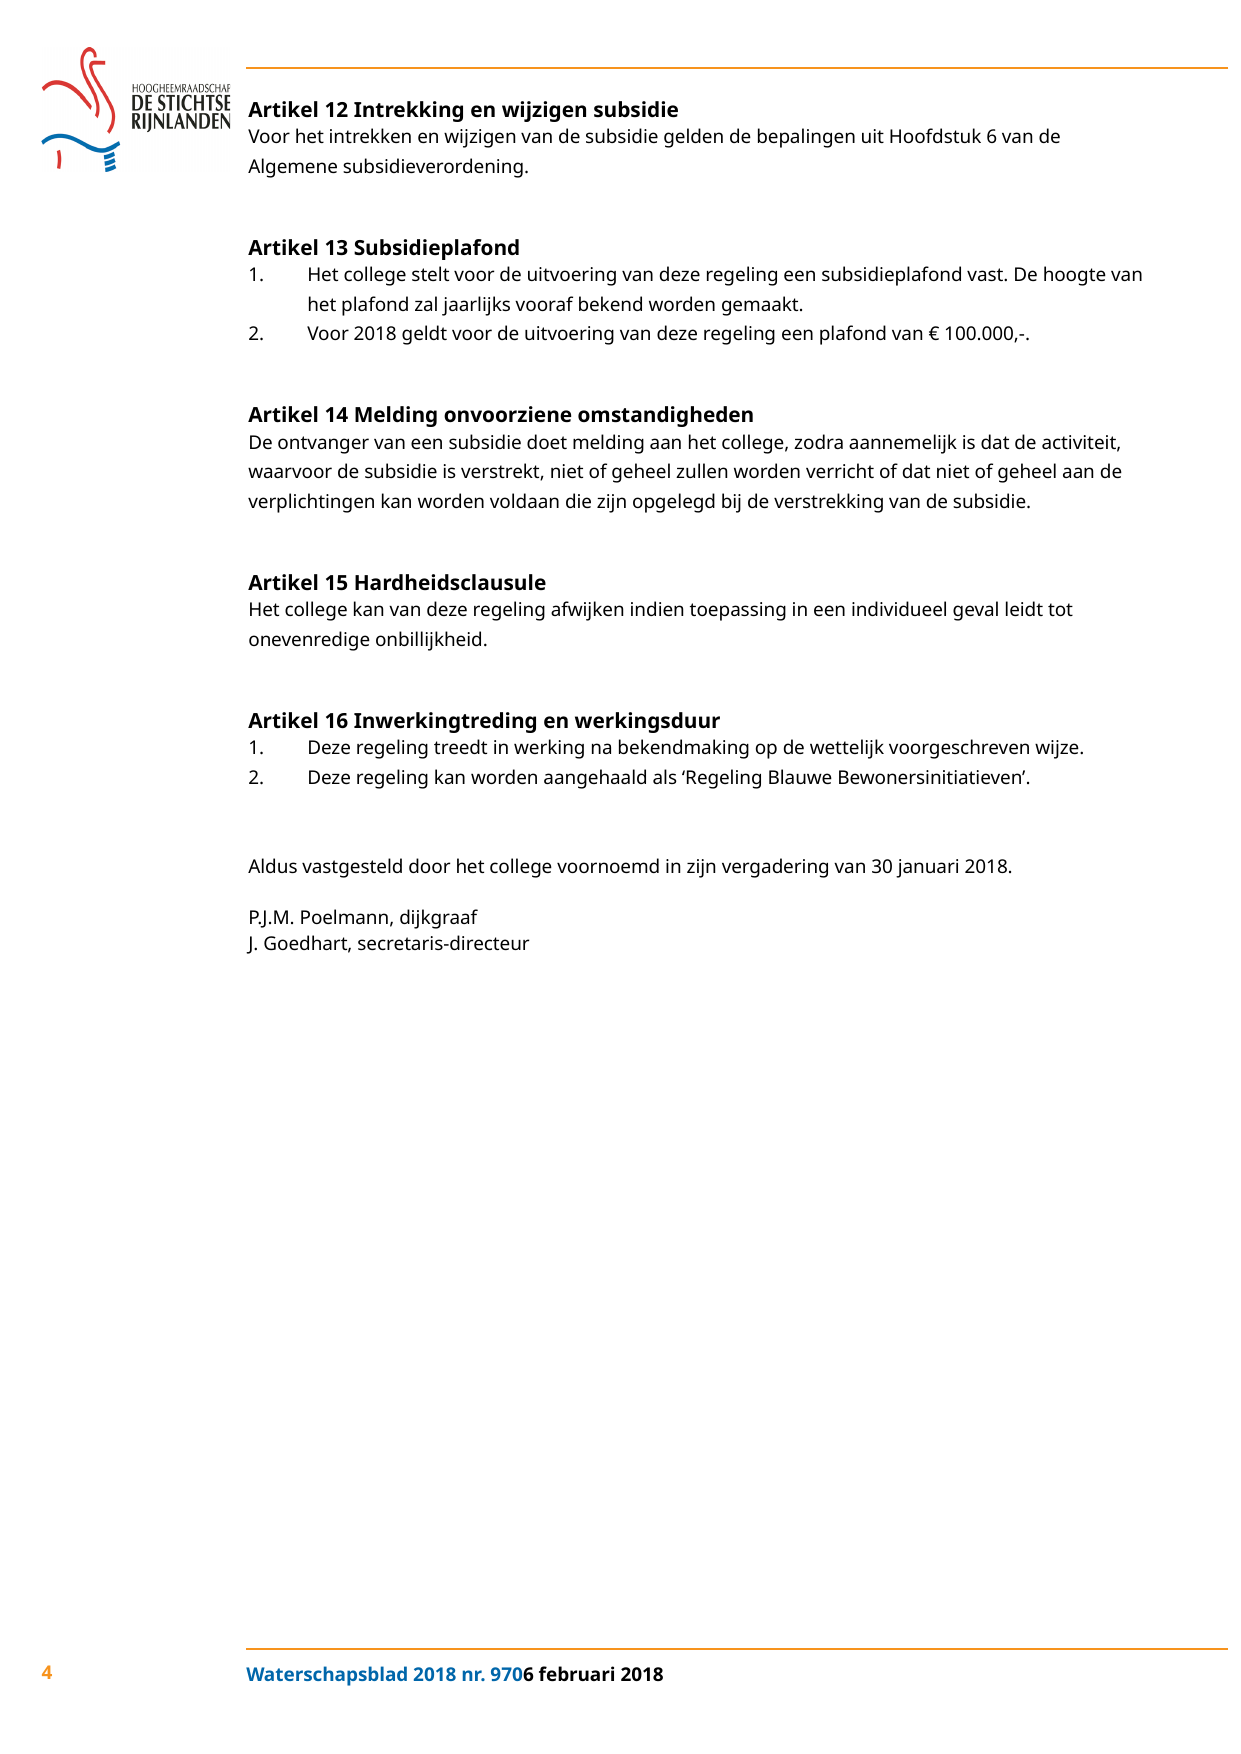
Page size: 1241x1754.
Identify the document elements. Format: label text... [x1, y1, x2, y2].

text Voor het intrekken en wijzigen van de subsidie gelden de bepalingen uit Hoofdstuk 6 van de Algemene subsidieverordening. [248, 123, 1152, 178]
list Deze regeling kan worden aangehaald als ‘Regeling Blauwe Bewonersinitiatieven’. [248, 764, 1152, 790]
list Voor 2018 geldt voor de uitvoering van deze regeling een plafond van € 100.000,-. [248, 320, 1152, 346]
text J. Goedhart, secretaris-directeur [248, 930, 1152, 956]
text Aldus vastgesteld door het college voornoemd in zijn vergadering van 30 januari 2018. [248, 853, 1152, 878]
text Artikel 13 Subsidieplafond [248, 233, 1152, 261]
text Artikel 14 Melding onvoorziene omstandigheden [248, 400, 1152, 429]
list Deze regeling treedt in werking na bekendmaking op de wettelijk voorgeschreven wijze. [248, 734, 1152, 760]
picture [41, 47, 231, 172]
text Het college kan van deze regeling afwijken indien toepassing in een individueel geval leidt tot onevenredige onbillijkheid. [248, 596, 1152, 652]
list Het college stelt voor de uitvoering van deze regeling een subsidieplafond vast. De hoogte van het plafond zal jaarlijks vooraf bekend worden gemaakt. [248, 261, 1152, 317]
text Artikel 16 Inwerkingtreding en werkingsduur [248, 706, 1152, 734]
text Artikel 12 Intrekking en wijzigen subsidie [248, 95, 1152, 123]
text P.J.M. Poelmann, dijkgraaf [248, 904, 1152, 930]
text De ontvanger van een subsidie doet melding aan het college, zodra aannemelijk is dat de activiteit, waarvoor de subsidie is verstrekt, niet of geheel zullen worden verricht of dat niet of geheel aan de verplichtingen kan worden voldaan die zijn opgelegd bij de verstrekking van de subsidie. [248, 429, 1152, 514]
text Artikel 15 Hardheidsclausule [248, 568, 1152, 596]
